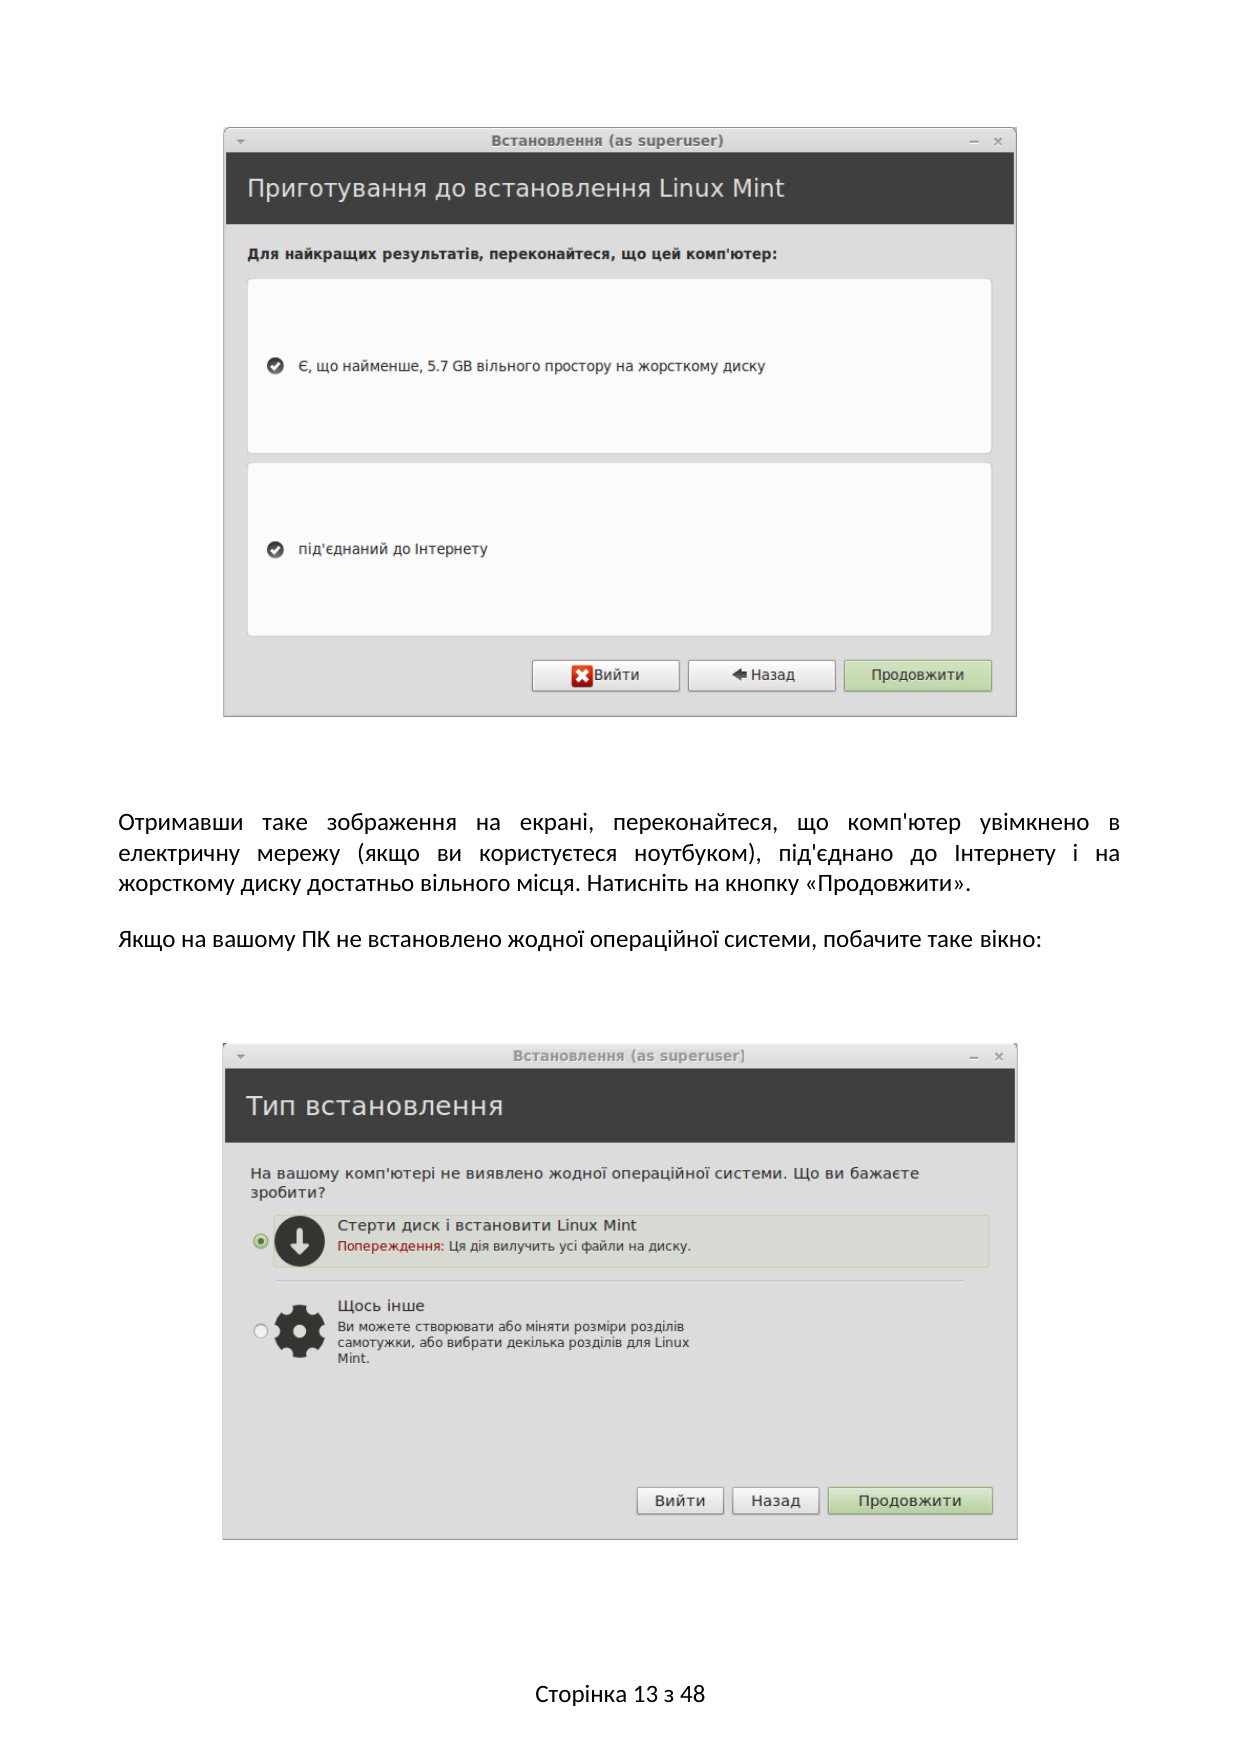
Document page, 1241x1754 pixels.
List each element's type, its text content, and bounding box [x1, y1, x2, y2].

text Отримавши таке зображення на екрані, переконайтеся, що комп'ютер увімкнено в електричну мережу (якщо ви користуєтеся ноутбуком), під'єднано до Інтернету і на жорсткому диску достатньо вільного місця. Натисніть на кнопку «Продовжити». [118, 806, 1122, 898]
text Якщо на вашому ПК не встановлено жодної операційної системи, побачите таке вікно: [118, 923, 1122, 953]
picture [223, 127, 1017, 717]
picture [222, 1043, 1018, 1540]
